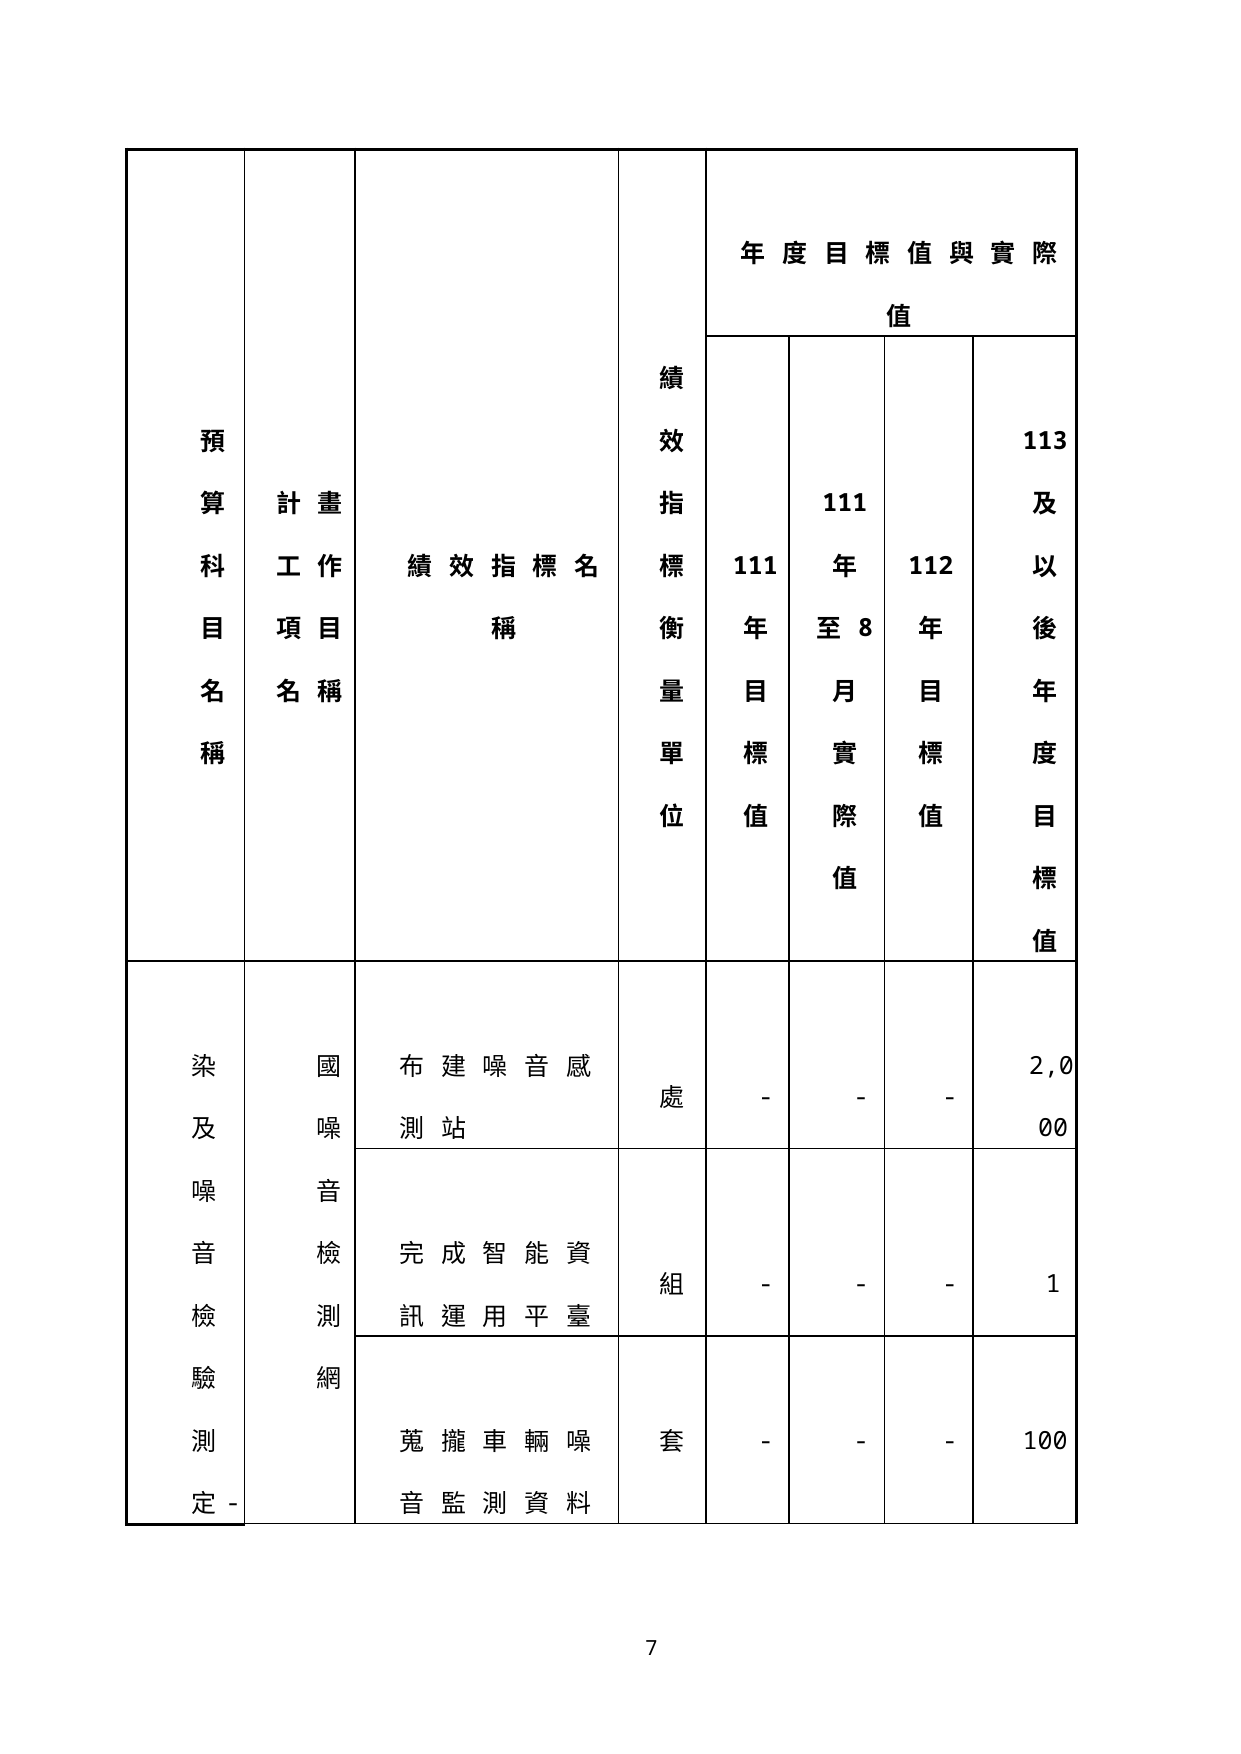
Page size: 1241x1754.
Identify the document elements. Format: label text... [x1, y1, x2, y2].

table_cell 國噪音檢測網 [245, 962, 354, 1523]
table_cell - [885, 1337, 972, 1523]
table_cell 組 [619, 1149, 705, 1335]
table_cell 1 [974, 1149, 1075, 1335]
table_header 計畫工作項目名稱 [245, 151, 354, 960]
table_cell - [707, 1149, 788, 1335]
table_cell 2,000 [974, 962, 1075, 1148]
table_cell 套 [619, 1337, 705, 1523]
table_cell - [885, 1149, 972, 1335]
table_cell 111年目標值 [707, 337, 788, 960]
table_cell - [790, 962, 884, 1148]
table_cell - [707, 962, 788, 1148]
table_header 績效指標衡量單位 [619, 151, 705, 960]
table_cell 布建噪音感測站 [356, 962, 618, 1148]
table_cell 111年至8月實際值 [790, 337, 884, 960]
table_cell 完成智能資訊運用平臺 [356, 1149, 618, 1335]
table_cell - [885, 962, 972, 1148]
table_header 預算科目名稱 [128, 151, 244, 960]
table_cell - [790, 1149, 884, 1335]
table_cell - [790, 1337, 884, 1523]
table_cell 處 [619, 962, 705, 1148]
table_cell 112年目標值 [885, 337, 972, 960]
table_header 績效指標名稱 [356, 151, 618, 960]
table_cell 染及噪音檢驗測定- [128, 962, 244, 1523]
table_cell 113及以後年度目標值 [974, 337, 1075, 960]
table_cell 蒐攏車輛噪音監測資料 [356, 1337, 618, 1523]
table_header 年度目標值與實際值 [707, 151, 1075, 335]
table_cell 100 [974, 1337, 1075, 1523]
table_cell - [707, 1337, 788, 1523]
